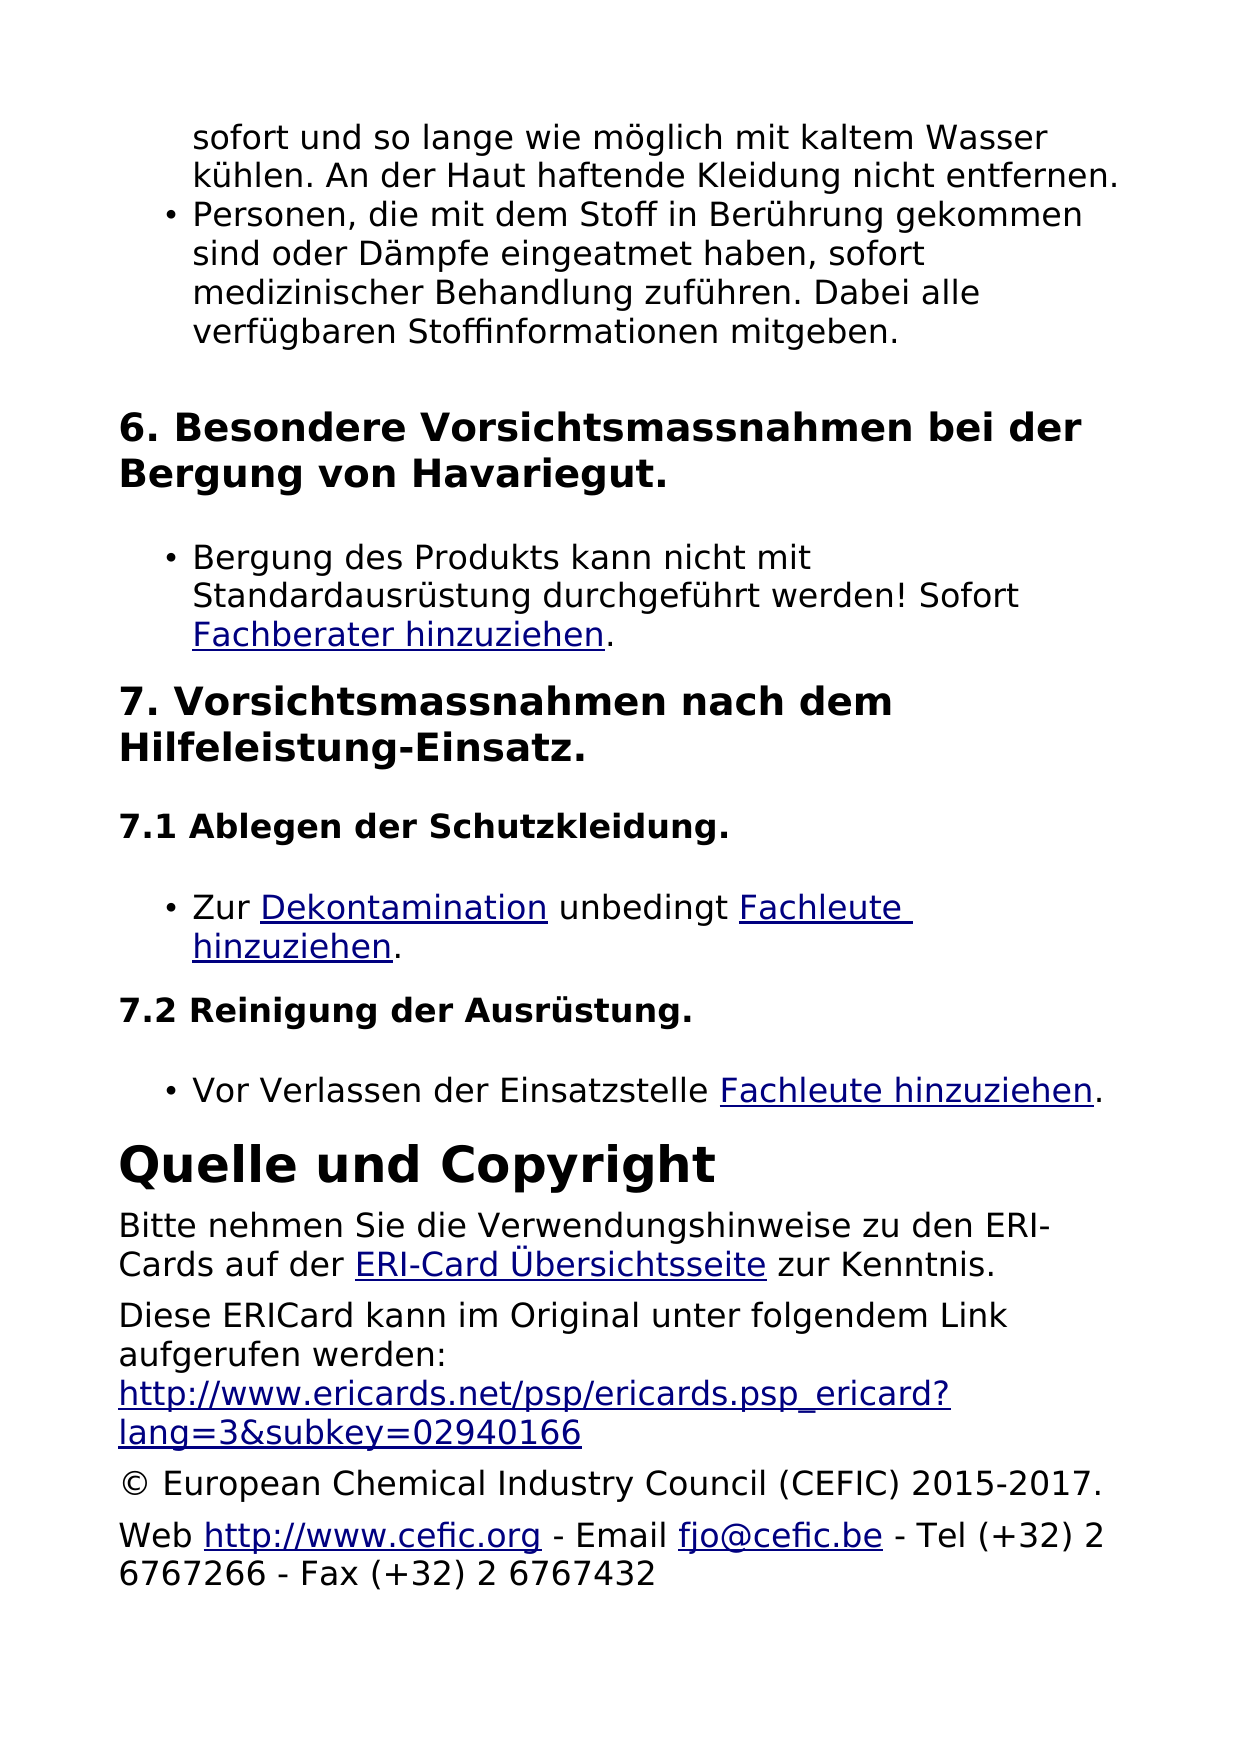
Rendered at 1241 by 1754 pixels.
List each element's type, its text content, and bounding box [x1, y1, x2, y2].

text Web http://www.cefic.org - Email fjo@cefic.be - Tel (+32) 2 6767266 - Fax (+32) 2 6767432 [118, 1516, 1122, 1594]
list Vor Verlassen der Einsatzstelle Fachleute hinzuziehen. [177, 1072, 1122, 1111]
list sofort und so lange wie möglich mit kaltem Wasser kühlen. An der Haut haftende Kleidung nicht entfernen. [177, 118, 1122, 196]
list Zur Dekontamination unbedingt Fachleute hinzuziehen. [177, 888, 1122, 966]
list Bergung des Produkts kann nicht mit Standardausrüstung durchgeführt werden! Sofort Fachberater hinzuziehen. [177, 538, 1122, 655]
subtitle 6. Besondere Vorsichtsmassnahmen bei der Bergung von Havariegut. [118, 406, 1122, 496]
subtitle 7.1 Ablegen der Schutzkleidung. [118, 808, 1122, 846]
text Diese ERICard kann im Original unter folgendem Link aufgerufen werden: http://www.ericards.net/psp/ericards.psp_ericard?lang=3&subkey=02940166 [118, 1297, 1122, 1452]
subtitle 7.2 Reinigung der Ausrüstung. [118, 991, 1122, 1030]
subtitle Quelle und Copyright [118, 1136, 1122, 1194]
text Bitte nehmen Sie die Verwendungshinweise zu den ERI-Cards auf der ERI-Card Übersichtsseite zur Kenntnis. [118, 1207, 1122, 1284]
text © European Chemical Industry Council (CEFIC) 2015-2017. [118, 1465, 1122, 1503]
subtitle 7. Vorsichtsmassnahmen nach dem Hilfeleistung-Einsatz. [118, 680, 1122, 770]
list Personen, die mit dem Stoff in Berührung gekommen sind oder Dämpfe eingeatmet haben, sofort medizinischer Behandlung zuführen. Dabei alle verfügbaren Stoffinformationen mitgeben. [177, 196, 1122, 351]
